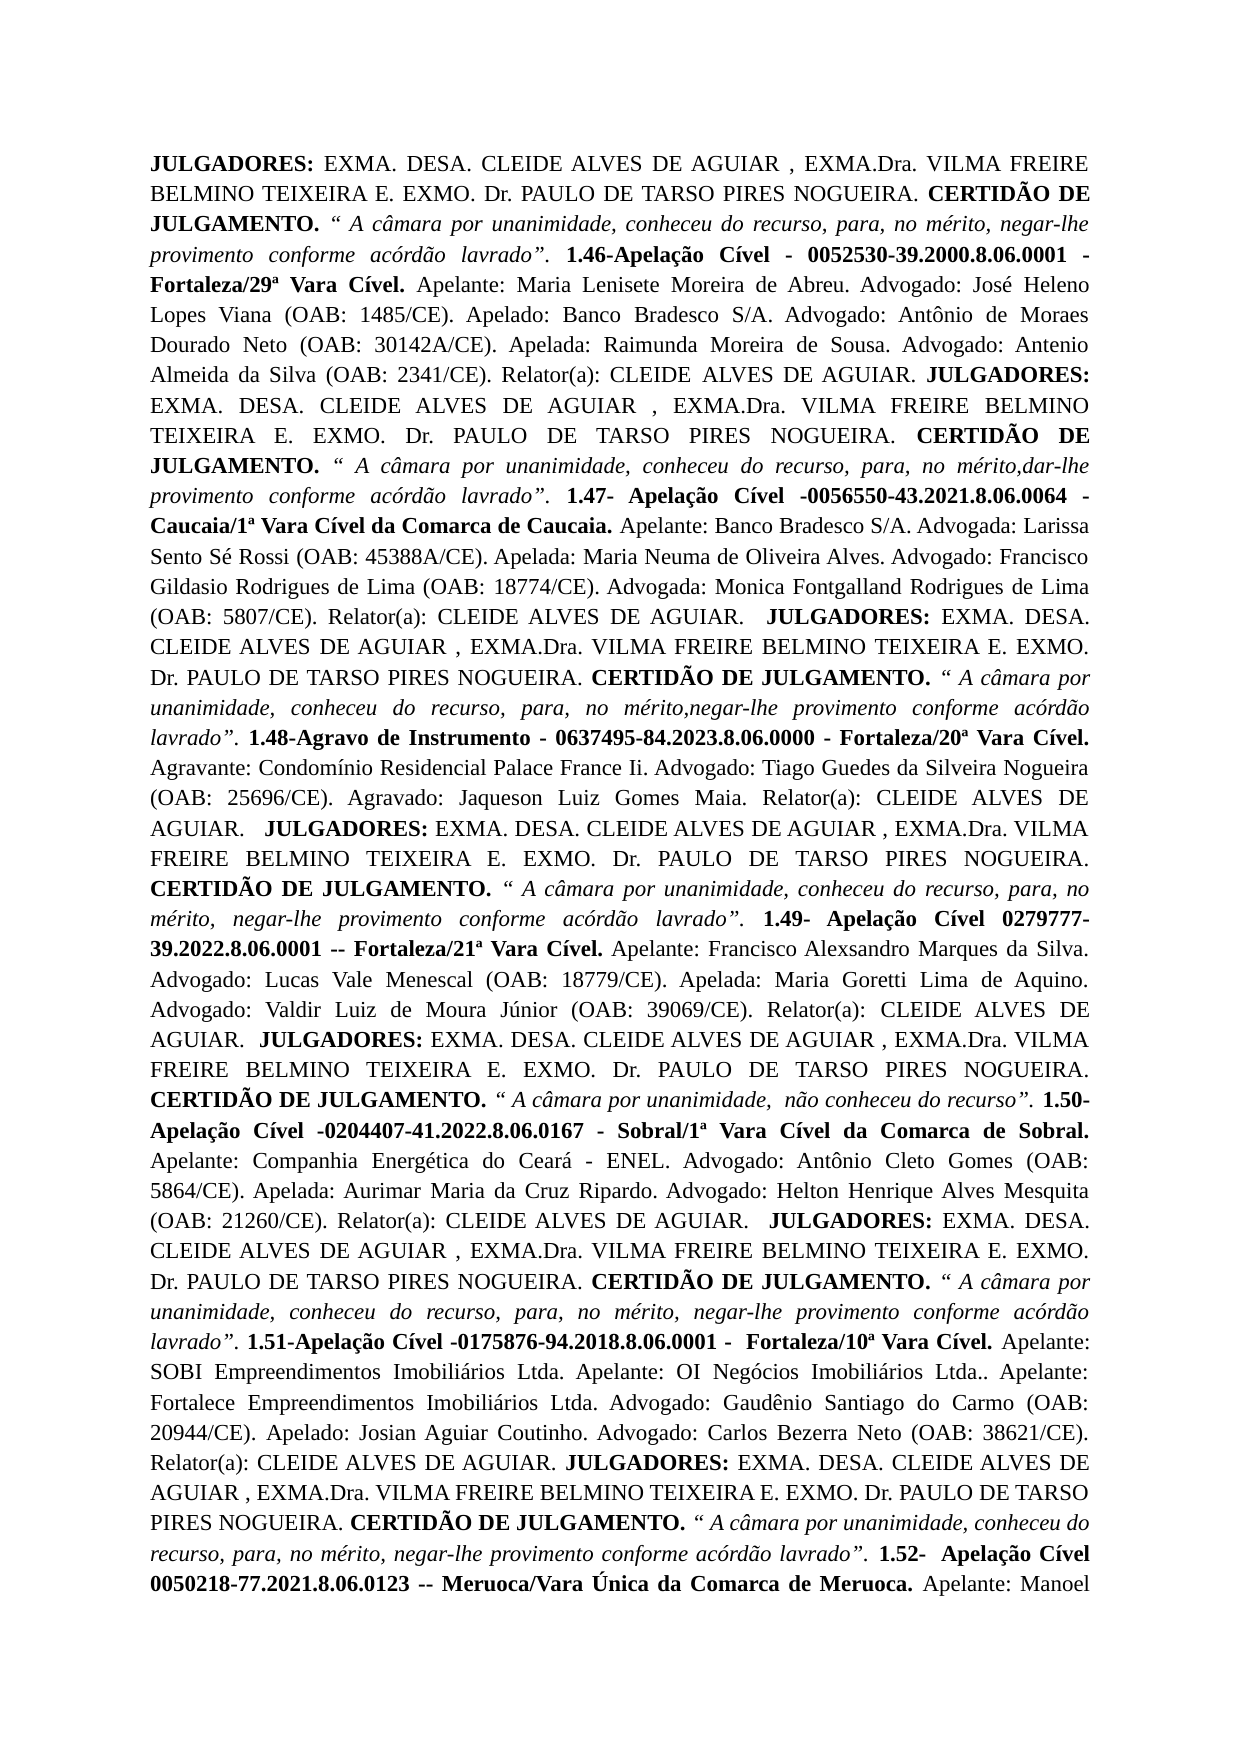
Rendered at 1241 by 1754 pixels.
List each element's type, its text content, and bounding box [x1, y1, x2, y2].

text JULGADORES: EXMA. DESA. CLEIDE ALVES DE AGUIAR , EXMA.Dra. VILMA FREIRE BELMINO TEIXEIRA E. EXMO. Dr. PAULO DE TARSO PIRES NOGUEIRA. CERTIDÃO DE JULGAMENTO. “ A câmara por unanimidade, conheceu do recurso, para, no mérito, negar-lhe provimento conforme acórdão lavrado”. 1.46-Apelação Cível - 0052530-39.2000.8.06.0001 - Fortaleza/29ª Vara Cível. Apelante: Maria Lenisete Moreira de Abreu. Advogado: José Heleno Lopes Viana (OAB: 1485/CE). Apelado: Banco Bradesco S/A. Advogado: Antônio de Moraes Dourado Neto (OAB: 30142A/CE). Apelada: Raimunda Moreira de Sousa. Advogado: Antenio Almeida da Silva (OAB: 2341/CE). Relator(a): CLEIDE ALVES DE AGUIAR. JULGADORES: EXMA. DESA. CLEIDE ALVES DE AGUIAR , EXMA.Dra. VILMA FREIRE BELMINO TEIXEIRA E. EXMO. Dr. PAULO DE TARSO PIRES NOGUEIRA. CERTIDÃO DE JULGAMENTO. “ A câmara por unanimidade, conheceu do recurso, para, no mérito,dar-lhe provimento conforme acórdão lavrado”. 1.47- Apelação Cível -0056550-43.2021.8.06.0064 - Caucaia/1ª Vara Cível da Comarca de Caucaia. Apelante: Banco Bradesco S/A. Advogada: Larissa Sento Sé Rossi (OAB: 45388A/CE). Apelada: Maria Neuma de Oliveira Alves. Advogado: Francisco Gildasio Rodrigues de Lima (OAB: 18774/CE). Advogada: Monica Fontgalland Rodrigues de Lima (OAB: 5807/CE). Relator(a): CLEIDE ALVES DE AGUIAR. JULGADORES: EXMA. DESA. CLEIDE ALVES DE AGUIAR , EXMA.Dra. VILMA FREIRE BELMINO TEIXEIRA E. EXMO. Dr. PAULO DE TARSO PIRES NOGUEIRA. CERTIDÃO DE JULGAMENTO. “ A câmara por unanimidade, conheceu do recurso, para, no mérito,negar-lhe provimento conforme acórdão lavrado”. 1.48-Agravo de Instrumento - 0637495-84.2023.8.06.0000 - Fortaleza/20ª Vara Cível. Agravante: Condomínio Residencial Palace France Ii. Advogado: Tiago Guedes da Silveira Nogueira (OAB: 25696/CE). Agravado: Jaqueson Luiz Gomes Maia. Relator(a): CLEIDE ALVES DE AGUIAR. JULGADORES: EXMA. DESA. CLEIDE ALVES DE AGUIAR , EXMA.Dra. VILMA FREIRE BELMINO TEIXEIRA E. EXMO. Dr. PAULO DE TARSO PIRES NOGUEIRA. CERTIDÃO DE JULGAMENTO. “ A câmara por unanimidade, conheceu do recurso, para, no mérito, negar-lhe provimento conforme acórdão lavrado”. 1.49- Apelação Cível 0279777-39.2022.8.06.0001 -- Fortaleza/21ª Vara Cível. Apelante: Francisco Alexsandro Marques da Silva. Advogado: Lucas Vale Menescal (OAB: 18779/CE). Apelada: Maria Goretti Lima de Aquino. Advogado: Valdir Luiz de Moura Júnior (OAB: 39069/CE). Relator(a): CLEIDE ALVES DE AGUIAR. JULGADORES: EXMA. DESA. CLEIDE ALVES DE AGUIAR , EXMA.Dra. VILMA FREIRE BELMINO TEIXEIRA E. EXMO. Dr. PAULO DE TARSO PIRES NOGUEIRA. CERTIDÃO DE JULGAMENTO. “ A câmara por unanimidade, não conheceu do recurso”. 1.50- Apelação Cível -0204407-41.2022.8.06.0167 - Sobral/1ª Vara Cível da Comarca de Sobral. Apelante: Companhia Energética do Ceará - ENEL. Advogado: Antônio Cleto Gomes (OAB: 5864/CE). Apelada: Aurimar Maria da Cruz Ripardo. Advogado: Helton Henrique Alves Mesquita (OAB: 21260/CE). Relator(a): CLEIDE ALVES DE AGUIAR. JULGADORES: EXMA. DESA. CLEIDE ALVES DE AGUIAR , EXMA.Dra. VILMA FREIRE BELMINO TEIXEIRA E. EXMO. Dr. PAULO DE TARSO PIRES NOGUEIRA. CERTIDÃO DE JULGAMENTO. “ A câmara por unanimidade, conheceu do recurso, para, no mérito, negar-lhe provimento conforme acórdão lavrado”. 1.51-Apelação Cível -0175876-94.2018.8.06.0001 - Fortaleza/10ª Vara Cível. Apelante: SOBI Empreendimentos Imobiliários Ltda. Apelante: OI Negócios Imobiliários Ltda.. Apelante: Fortalece Empreendimentos Imobiliários Ltda. Advogado: Gaudênio Santiago do Carmo (OAB: 20944/CE). Apelado: Josian Aguiar Coutinho. Advogado: Carlos Bezerra Neto (OAB: 38621/CE). Relator(a): CLEIDE ALVES DE AGUIAR. JULGADORES: EXMA. DESA. CLEIDE ALVES DE AGUIAR , EXMA.Dra. VILMA FREIRE BELMINO TEIXEIRA E. EXMO. Dr. PAULO DE TARSO PIRES NOGUEIRA. CERTIDÃO DE JULGAMENTO. “ A câmara por unanimidade, conheceu do recurso, para, no mérito, negar-lhe provimento conforme acórdão lavrado”. 1.52- Apelação Cível 0050218-77.2021.8.06.0123 -- Meruoca/Vara Única da Comarca de Meruoca. Apelante: Manoel [150, 150, 1090, 1596]
